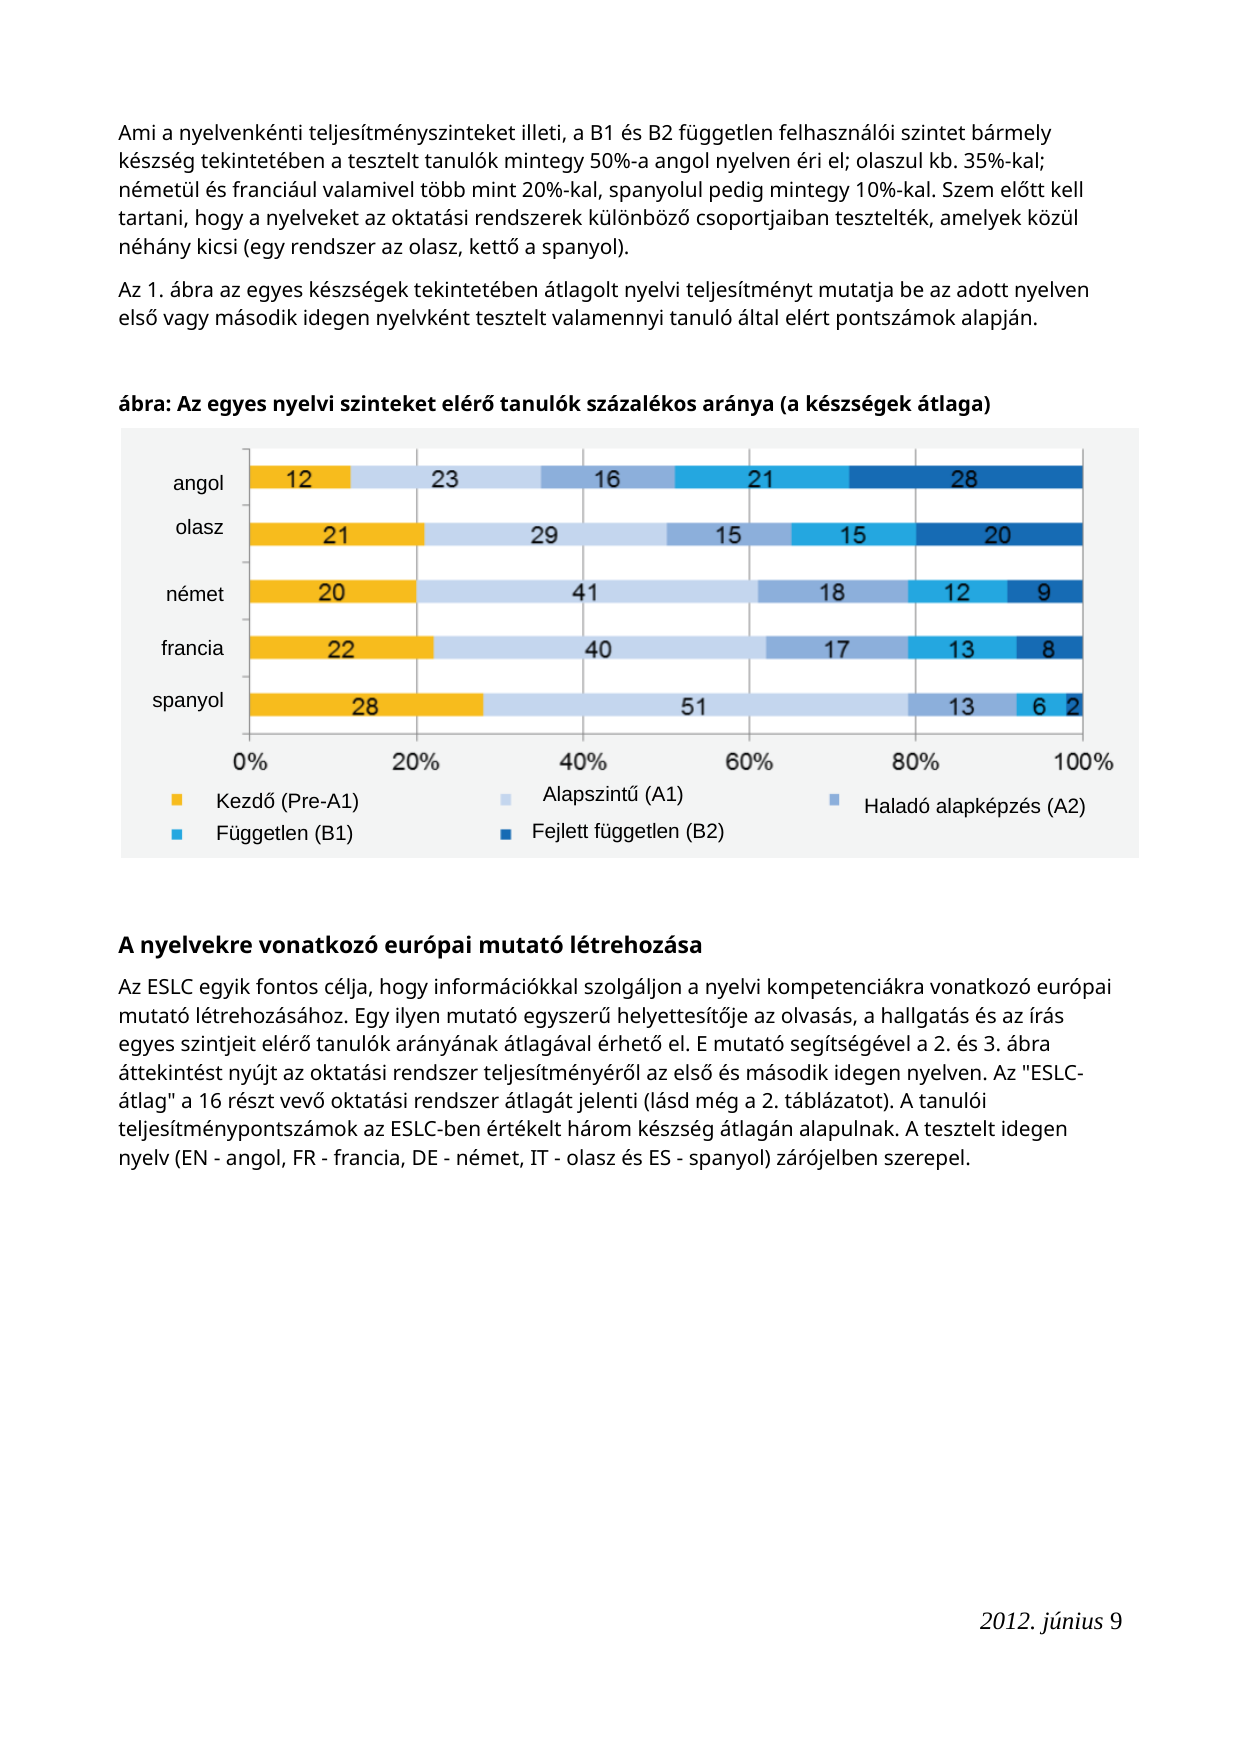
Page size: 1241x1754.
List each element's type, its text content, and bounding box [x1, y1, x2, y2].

text Ami a nyelvenkénti teljesítményszinteket illeti, a B1 és B2 független felhasználói szintet bármely készség tekintetében a tesztelt tanulók mintegy 50%-a angol nyelven éri el; olaszul kb. 35%-kal; németül és franciául valamivel több mint 20%-kal, spanyolul pedig mintegy 10%-kal. Szem előtt kell tartani, hogy a nyelveket az oktatási rendszerek különböző csoportjaiban tesztelték, amelyek közül néhány kicsi (egy rendszer az olasz, kettő a spanyol). [118, 118, 1122, 260]
picture [121, 428, 1139, 858]
text ábra: Az egyes nyelvi szinteket elérő tanulók százalékos aránya (a készségek átlaga) [118, 389, 1122, 418]
subtitle A nyelvekre vonatkozó európai mutató létrehozása [118, 928, 1122, 960]
text Az ESLC egyik fontos célja, hogy információkkal szolgáljon a nyelvi kompetenciákra vonatkozó európai mutató létrehozásához. Egy ilyen mutató egyszerű helyettesítője az olvasás, a hallgatás és az írás egyes szintjeit elérő tanulók arányának átlagával érhető el. E mutató segítségével a 2. és 3. ábra áttekintést nyújt az oktatási rendszer teljesítményéről az első és második idegen nyelven. Az "ESLC-átlag" a 16 részt vevő oktatási rendszer átlagát jelenti (lásd még a 2. táblázatot). A tanulói teljesítménypontszámok az ESLC-ben értékelt három készség átlagán alapulnak. A tesztelt idegen nyelv (EN - angol, FR - francia, DE - német, IT - olasz és ES - spanyol) zárójelben szerepel. [118, 972, 1122, 1171]
text Az 1. ábra az egyes készségek tekintetében átlagolt nyelvi teljesítményt mutatja be az adott nyelven első vagy második idegen nyelvként tesztelt valamennyi tanuló által elért pontszámok alapján. [118, 275, 1122, 332]
